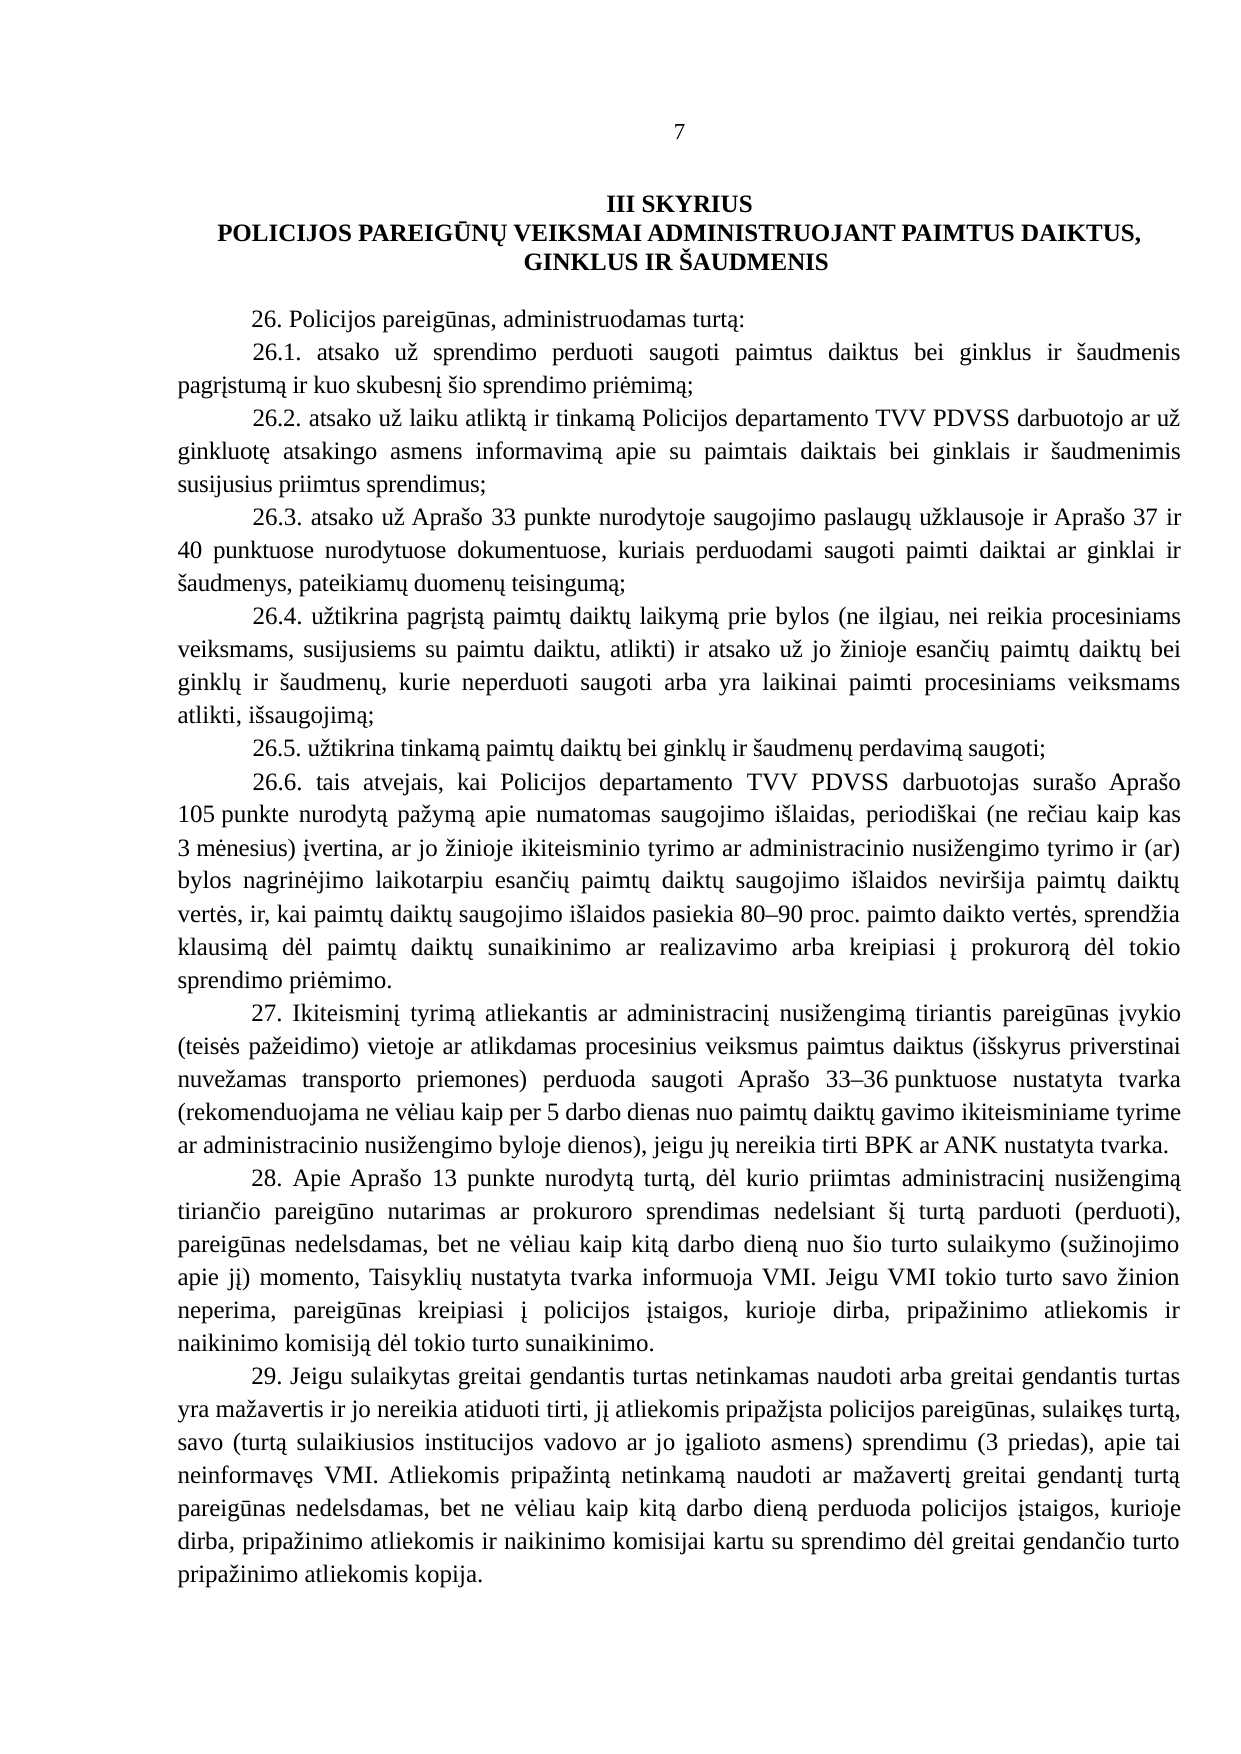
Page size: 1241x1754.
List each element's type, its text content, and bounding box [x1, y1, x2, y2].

text 29. Jeigu sulaikytas greitai gendantis turtas netinkamas naudoti arba greitai gendantis turtas yra mažavertis ir jo nereikia atiduoti tirti, jį atliekomis pripažįsta policijos pareigūnas, sulaikęs turtą, savo (turtą sulaikiusios institucijos vadovo ar jo įgalioto asmens) sprendimu (3 priedas), apie tai neinformavęs VMI. Atliekomis pripažintą netinkamą naudoti ar mažavertį greitai gendantį turtą pareigūnas nedelsdamas, bet ne vėliau kaip kitą darbo dieną perduoda policijos įstaigos, kurioje dirba, pripažinimo atliekomis ir naikinimo komisijai kartu su sprendimo dėl greitai gendančio turto pripažinimo atliekomis kopija. [177, 1361, 1181, 1588]
text 26.5. užtikrina tinkamą paimtų daiktų bei ginklų ir šaudmenų perdavimą saugoti; [177, 733, 1181, 762]
text 26.2. atsako už laiku atliktą ir tinkamą Policijos departamento TVV PDVSS darbuotojo ar už ginkluotę atsakingo asmens informavimą apie su paimtais daiktais bei ginklais ir šaudmenimis susijusius priimtus sprendimus; [177, 403, 1181, 498]
text 27. Ikiteisminį tyrimą atliekantis ar administracinį nusižengimą tiriantis pareigūnas įvykio (teisės pažeidimo) vietoje ar atlikdamas procesinius veiksmus paimtus daiktus (išskyrus priverstinai nuvežamas transporto priemones) perduoda saugoti Aprašo 33–36 punktuose nustatyta tvarka (rekomenduojama ne vėliau kaip per 5 darbo dienas nuo paimtų daiktų gavimo ikiteisminiame tyrime ar administracinio nusižengimo byloje dienos), jeigu jų nereikia tirti BPK ar ANK nustatyta tvarka. [177, 998, 1181, 1158]
text 26.4. užtikrina pagrįstą paimtų daiktų laikymą prie bylos (ne ilgiau, nei reikia procesiniams veiksmams, susijusiems su paimtu daiktu, atlikti) ir atsako už jo žinioje esančių paimtų daiktų bei ginklų ir šaudmenų, kurie neperduoti saugoti arba yra laikinai paimti procesiniams veiksmams atlikti, išsaugojimą; [177, 601, 1181, 729]
text 26.3. atsako už Aprašo 33 punkte nurodytoje saugojimo paslaugų užklausoje ir Aprašo 37 ir 40 punktuose nurodytuose dokumentuose, kuriais perduodami saugoti paimti daiktai ar ginklai ir šaudmenys, pateikiamų duomenų teisingumą; [177, 502, 1181, 597]
text 26.1. atsako už sprendimo perduoti saugoti paimtus daiktus bei ginklus ir šaudmenis pagrįstumą ir kuo skubesnį šio sprendimo priėmimą; [177, 337, 1181, 399]
text 26. Policijos pareigūnas, administruodamas turtą: [177, 304, 1181, 333]
text POLICIJOS PAREIGŪNŲ VEIKSMAI ADMINISTRUOJANT PAIMTUS DAIKTUS, GINKLUS IR ŠAUDMENIS [177, 218, 1181, 276]
text 26.6. tais atvejais, kai Policijos departamento TVV PDVSS darbuotojas surašo Aprašo 105 punkte nurodytą pažymą apie numatomas saugojimo išlaidas, periodiškai (ne rečiau kaip kas 3 mėnesius) įvertina, ar jo žinioje ikiteisminio tyrimo ar administracinio nusižengimo tyrimo ir (ar) bylos nagrinėjimo laikotarpiu esančių paimtų daiktų saugojimo išlaidos neviršija paimtų daiktų vertės, ir, kai paimtų daiktų saugojimo išlaidos pasiekia 80–90 proc. paimto daikto vertės, sprendžia klausimą dėl paimtų daiktų sunaikinimo ar realizavimo arba kreipiasi į prokurorą dėl tokio sprendimo priėmimo. [177, 767, 1181, 993]
text III SKYRIUS [177, 189, 1181, 218]
text 28. Apie Aprašo 13 punkte nurodytą turtą, dėl kurio priimtas administracinį nusižengimą tiriančio pareigūno nutarimas ar prokuroro sprendimas nedelsiant šį turtą parduoti (perduoti), pareigūnas nedelsdamas, bet ne vėliau kaip kitą darbo dieną nuo šio turto sulaikymo (sužinojimo apie jį) momento, Taisyklių nustatyta tvarka informuoja VMI. Jeigu VMI tokio turto savo žinion neperima, pareigūnas kreipiasi į policijos įstaigos, kurioje dirba, pripažinimo atliekomis ir naikinimo komisiją dėl tokio turto sunaikinimo. [177, 1163, 1181, 1357]
